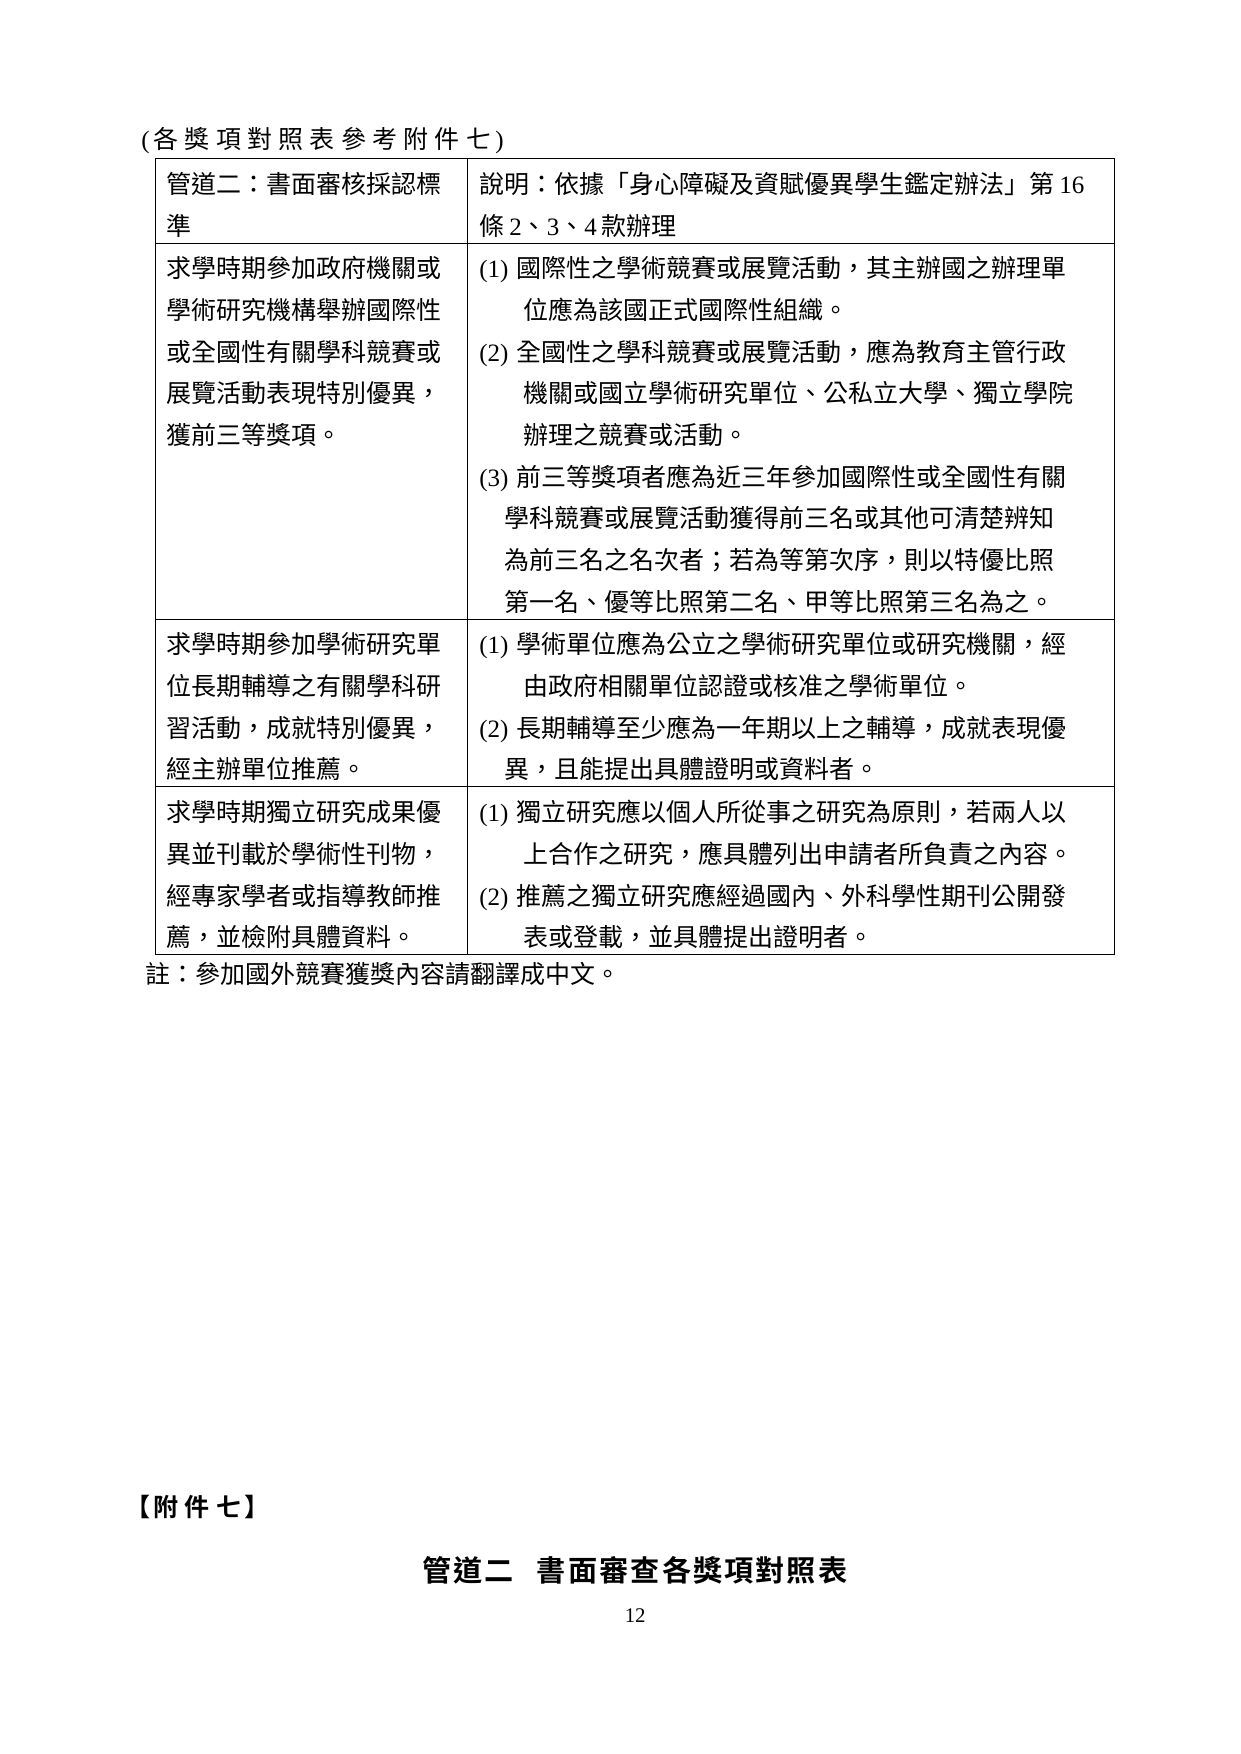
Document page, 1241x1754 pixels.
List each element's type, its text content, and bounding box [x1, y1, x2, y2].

table_cell 獨立研究應以個人所從事之研究為原則，若兩人以 上合作之研究，應具體列出申請者所負責之內容。 推薦之獨立研究應經過國內、外科學性期刊公開發 表或登載，並具體提出證明者。 [468, 787, 1114, 954]
text 【附件七】 [119, 1464, 1150, 1527]
table_cell 求學時期參加政府機關或學術研究機構舉辦國際性或全國性有關學科競賽或展覽活動表現特別優異，獲前三等獎項。 [156, 244, 467, 618]
text 註：參加國外競賽獲獎內容請翻譯成中文。 [119, 955, 1150, 991]
text 管道二 書面審查各獎項對照表 [119, 1527, 1150, 1589]
table_header 說明：依據「身心障礙及資賦優異學生鑑定辦法」第16條2、3、4款辦理 [468, 159, 1114, 242]
table_cell 求學時期獨立研究成果優異並刊載於學術性刊物，經專家學者或指導教師推薦，並檢附具體資料。 [156, 787, 467, 954]
table_cell 國際性之學術競賽或展覽活動，其主辦國之辦理單 位應為該國正式國際性組織。 全國性之學科競賽或展覽活動，應為教育主管行政 機關或國立學術研究單位、公私立大學、獨立學院 辦理之競賽或活動。 前三等獎項者應為近三年參加國際性或全國性有關 學科競賽或展覽活動獲得前三名或其他可清楚辨知 為前三名之名次者；若為等第次序，則以特優比照 第一名、優等比照第二名、甲等比照第三名為之。 [468, 244, 1114, 618]
table_cell 求學時期參加學術研究單位長期輔導之有關學科研習活動，成就特別優異，經主辦單位推薦。 [156, 620, 467, 786]
table_cell 學術單位應為公立之學術研究單位或研究機關，經 由政府相關單位認證或核准之學術單位。 長期輔導至少應為一年期以上之輔導，成就表現優 異，且能提出具體證明或資料者。 [468, 620, 1114, 786]
table_header 管道二：書面審核採認標準 [156, 159, 467, 242]
text (各獎項對照表參考附件七) [119, 96, 1150, 158]
